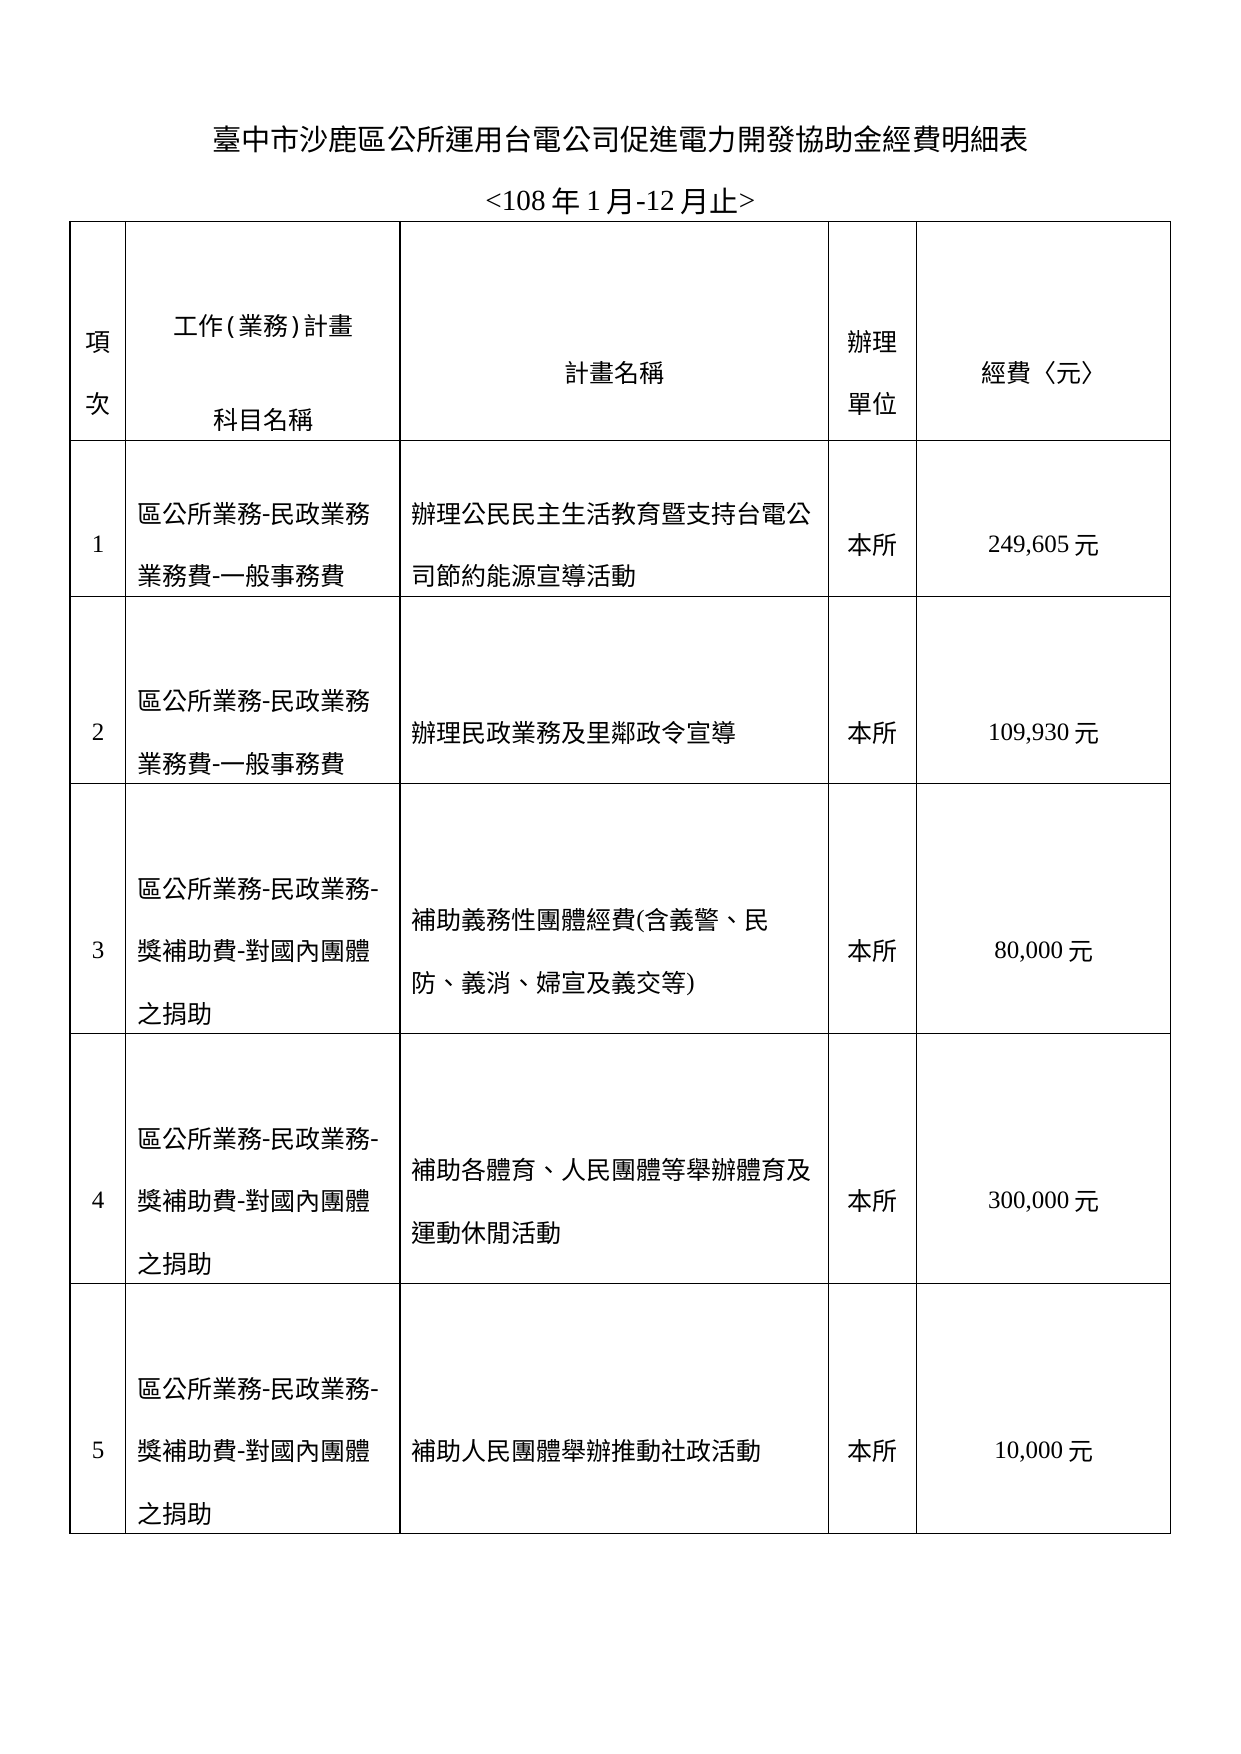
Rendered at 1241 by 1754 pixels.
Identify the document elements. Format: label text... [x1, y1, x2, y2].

table_cell 本所 [829, 597, 916, 783]
table_cell 2 [71, 597, 125, 783]
table_cell 5 [71, 1284, 125, 1533]
table_header 計畫名稱 [401, 222, 828, 439]
table_cell 區公所業務-民政業務-獎補助費-對國內團體之捐助 [126, 784, 399, 1033]
table_cell 區公所業務-民政業務-獎補助費-對國內團體之捐助 [126, 1284, 399, 1533]
table_header 項 次 [71, 222, 125, 439]
table_cell 辦理公民民主生活教育暨支持台電公司節約能源宣導活動 [401, 441, 828, 596]
table_cell 300,000元 [917, 1034, 1170, 1283]
table_cell 區公所業務-民政業務-獎補助費-對國內團體之捐助 [126, 1034, 399, 1283]
table_cell 109,930元 [917, 597, 1170, 783]
table_cell 3 [71, 784, 125, 1033]
table_cell 區公所業務-民政業務業務費-一般事務費 [126, 597, 399, 783]
table_cell 本所 [829, 1034, 916, 1283]
table_cell 249,605元 [917, 441, 1170, 596]
table_header 辦理單位 [829, 222, 916, 439]
text 臺中市沙鹿區公所運用台電公司促進電力開發協助金經費明細表 [75, 96, 1165, 158]
table_cell 區公所業務-民政業務業務費-一般事務費 [126, 441, 399, 596]
table_cell 4 [71, 1034, 125, 1283]
table_cell 補助義務性團體經費(含義警、民防、義消、婦宣及義交等) [401, 784, 828, 1033]
table_cell 補助各體育、人民團體等舉辦體育及運動休閒活動 [401, 1034, 828, 1283]
table_header 工作(業務)計畫 科目名稱 [126, 222, 399, 439]
table_cell 本所 [829, 1284, 916, 1533]
text <108年1月-12月止> [75, 158, 1165, 221]
table_cell 10,000元 [917, 1284, 1170, 1533]
table_cell 辦理民政業務及里鄰政令宣導 [401, 597, 828, 783]
table_cell 本所 [829, 784, 916, 1033]
table_header 經費〈元〉 [917, 222, 1170, 439]
table_cell 80,000元 [917, 784, 1170, 1033]
table_cell 補助人民團體舉辦推動社政活動 [401, 1284, 828, 1533]
table_cell 本所 [829, 441, 916, 596]
table_cell 1 [71, 441, 125, 596]
